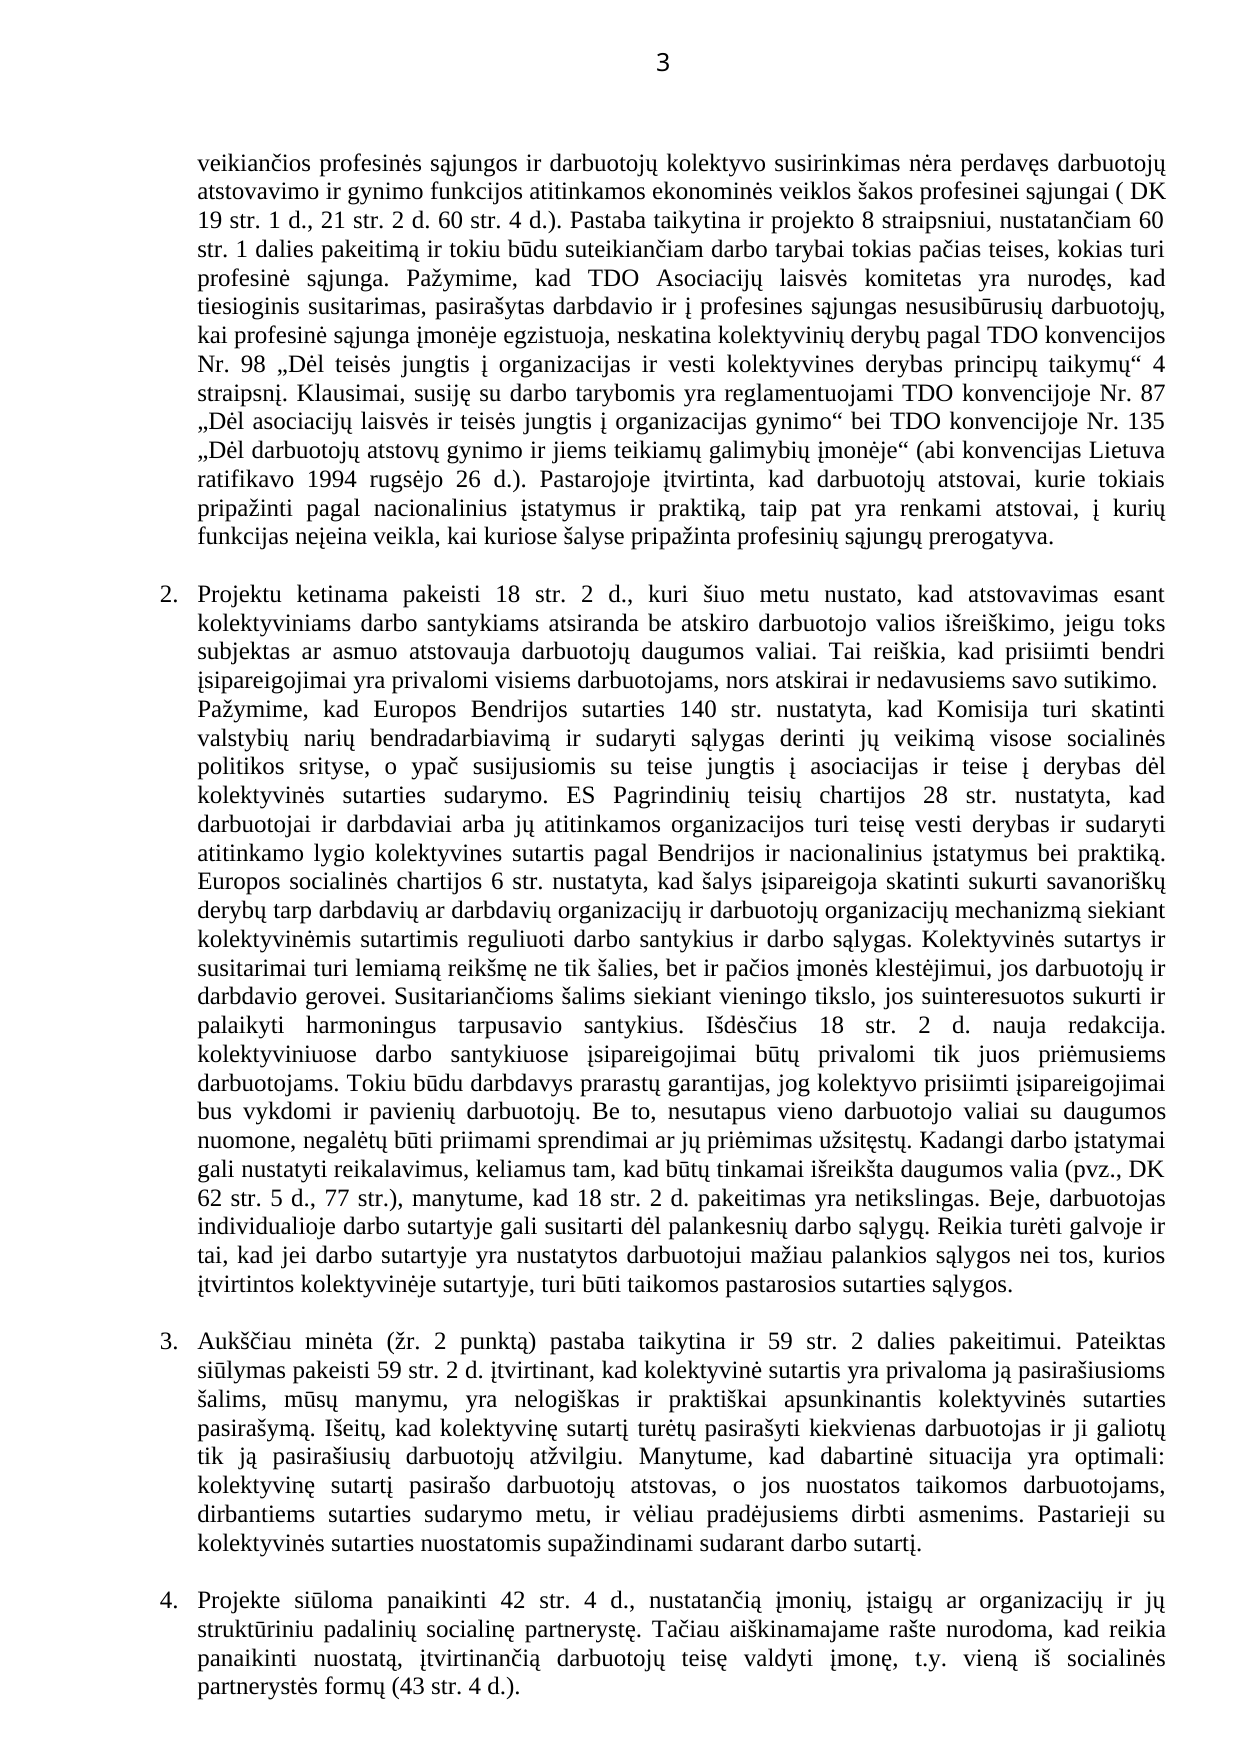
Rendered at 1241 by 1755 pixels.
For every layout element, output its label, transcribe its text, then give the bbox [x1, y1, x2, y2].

text Pažymime, kad Europos Bendrijos sutarties 140 str. nustatyta, kad Komisija turi skatinti valstybių narių bendradarbiavimą ir sudaryti sąlygas derinti jų veikimą visose socialinės politikos srityse, o ypač susijusiomis su teise jungtis į asociacijas ir teise į derybas dėl kolektyvinės sutarties sudarymo. ES Pagrindinių teisių chartijos 28 str. nustatyta, kad darbuotojai ir darbdaviai arba jų atitinkamos organizacijos turi teisę vesti derybas ir sudaryti atitinkamo lygio kolektyvines sutartis pagal Bendrijos ir nacionalinius įstatymus bei praktiką. Europos socialinės chartijos 6 str. nustatyta, kad šalys įsipareigoja skatinti sukurti savanoriškų derybų tarp darbdavių ar darbdavių organizacijų ir darbuotojų organizacijų mechanizmą siekiant kolektyvinėmis sutartimis reguliuoti darbo santykius ir darbo sąlygas. Kolektyvinės sutartys ir susitarimai turi lemiamą reikšmę ne tik šalies, bet ir pačios įmonės klestėjimui, jos darbuotojų ir darbdavio gerovei. Susitariančioms šalims siekiant vieningo tikslo, jos suinteresuotos sukurti ir palaikyti harmoningus tarpusavio santykius. Išdėsčius 18 str. 2 d. nauja redakcija. kolektyviniuose darbo santykiuose įsipareigojimai būtų privalomi tik juos priėmusiems darbuotojams. Tokiu būdu darbdavys prarastų garantijas, jog kolektyvo prisiimti įsipareigojimai bus vykdomi ir pavienių darbuotojų. Be to, nesutapus vieno darbuotojo valiai su daugumos nuomone, negalėtų būti priimami sprendimai ar jų priėmimas užsitęstų. Kadangi darbo įstatymai gali nustatyti reikalavimus, keliamus tam, kad būtų tinkamai išreikšta daugumos valia (pvz., DK 62 str. 5 d., 77 str.), manytume, kad 18 str. 2 d. pakeitimas yra netikslingas. Beje, darbuotojas individualioje darbo sutartyje gali susitarti dėl palankesnių darbo sąlygų. Reikia turėti galvoje ir tai, kad jei darbo sutartyje yra nustatytos darbuotojui mažiau palankios sąlygos nei tos, kurios įtvirtintos kolektyvinėje sutartyje, turi būti taikomos pastarosios sutarties sąlygos. [197, 694, 1167, 1298]
list veikiančios profesinės sąjungos ir darbuotojų kolektyvo susirinkimas nėra perdavęs darbuotojų atstovavimo ir gynimo funkcijos atitinkamos ekonominės veiklos šakos profesinei sąjungai ( DK 19 str. 1 d., 21 str. 2 d. 60 str. 4 d.). Pastaba taikytina ir projekto 8 straipsniui, nustatančiam 60 str. 1 dalies pakeitimą ir tokiu būdu suteikiančiam darbo tarybai tokias pačias teises, kokias turi profesinė sąjunga. Pažymime, kad TDO Asociacijų laisvės komitetas yra nurodęs, kad tiesioginis susitarimas, pasirašytas darbdavio ir į profesines sąjungas nesusibūrusių darbuotojų, kai profesinė sąjunga įmonėje egzistuoja, neskatina kolektyvinių derybų pagal TDO konvencijos Nr. 98 „Dėl teisės jungtis į organizacijas ir vesti kolektyvines derybas principų taikymų“ 4 straipsnį. Klausimai, susiję su darbo tarybomis yra reglamentuojami TDO konvencijoje Nr. 87 „Dėl asociacijų laisvės ir teisės jungtis į organizacijas gynimo“ bei TDO konvencijoje Nr. 135 „Dėl darbuotojų atstovų gynimo ir jiems teikiamų galimybių įmonėje“ (abi konvencijas Lietuva ratifikavo 1994 rugsėjo 26 d.). Pastarojoje įtvirtinta, kad darbuotojų atstovai, kurie tokiais pripažinti pagal nacionalinius įstatymus ir praktiką, taip pat yra renkami atstovai, į kurių funkcijas neįeina veikla, kai kuriose šalyse pripažinta profesinių sąjungų prerogatyva. [159, 148, 1167, 550]
list Aukščiau minėta (žr. 2 punktą) pastaba taikytina ir 59 str. 2 dalies pakeitimui. Pateiktas siūlymas pakeisti 59 str. 2 d. įtvirtinant, kad kolektyvinė sutartis yra privaloma ją pasirašiusioms šalims, mūsų manymu, yra nelogiškas ir praktiškai apsunkinantis kolektyvinės sutarties pasirašymą. Išeitų, kad kolektyvinę sutartį turėtų pasirašyti kiekvienas darbuotojas ir ji galiotų tik ją pasirašiusių darbuotojų atžvilgiu. Manytume, kad dabartinė situacija yra optimali: kolektyvinę sutartį pasirašo darbuotojų atstovas, o jos nuostatos taikomos darbuotojams, dirbantiems sutarties sudarymo metu, ir vėliau pradėjusiems dirbti asmenims. Pastarieji su kolektyvinės sutarties nuostatomis supažindinami sudarant darbo sutartį. [159, 1326, 1167, 1556]
list Projekte siūloma panaikinti 42 str. 4 d., nustatančią įmonių, įstaigų ar organizacijų ir jų struktūriniu padalinių socialinę partnerystę. Tačiau aiškinamajame rašte nurodoma, kad reikia panaikinti nuostatą, įtvirtinančią darbuotojų teisę valdyti įmonę, t.y. vieną iš socialinės partnerystės formų (43 str. 4 d.). [159, 1585, 1167, 1700]
list Projektu ketinama pakeisti 18 str. 2 d., kuri šiuo metu nustato, kad atstovavimas esant kolektyviniams darbo santykiams atsiranda be atskiro darbuotojo valios išreiškimo, jeigu toks subjektas ar asmuo atstovauja darbuotojų daugumos valiai. Tai reiškia, kad prisiimti bendri įsipareigojimai yra privalomi visiems darbuotojams, nors atskirai ir nedavusiems savo sutikimo. [159, 579, 1167, 694]
